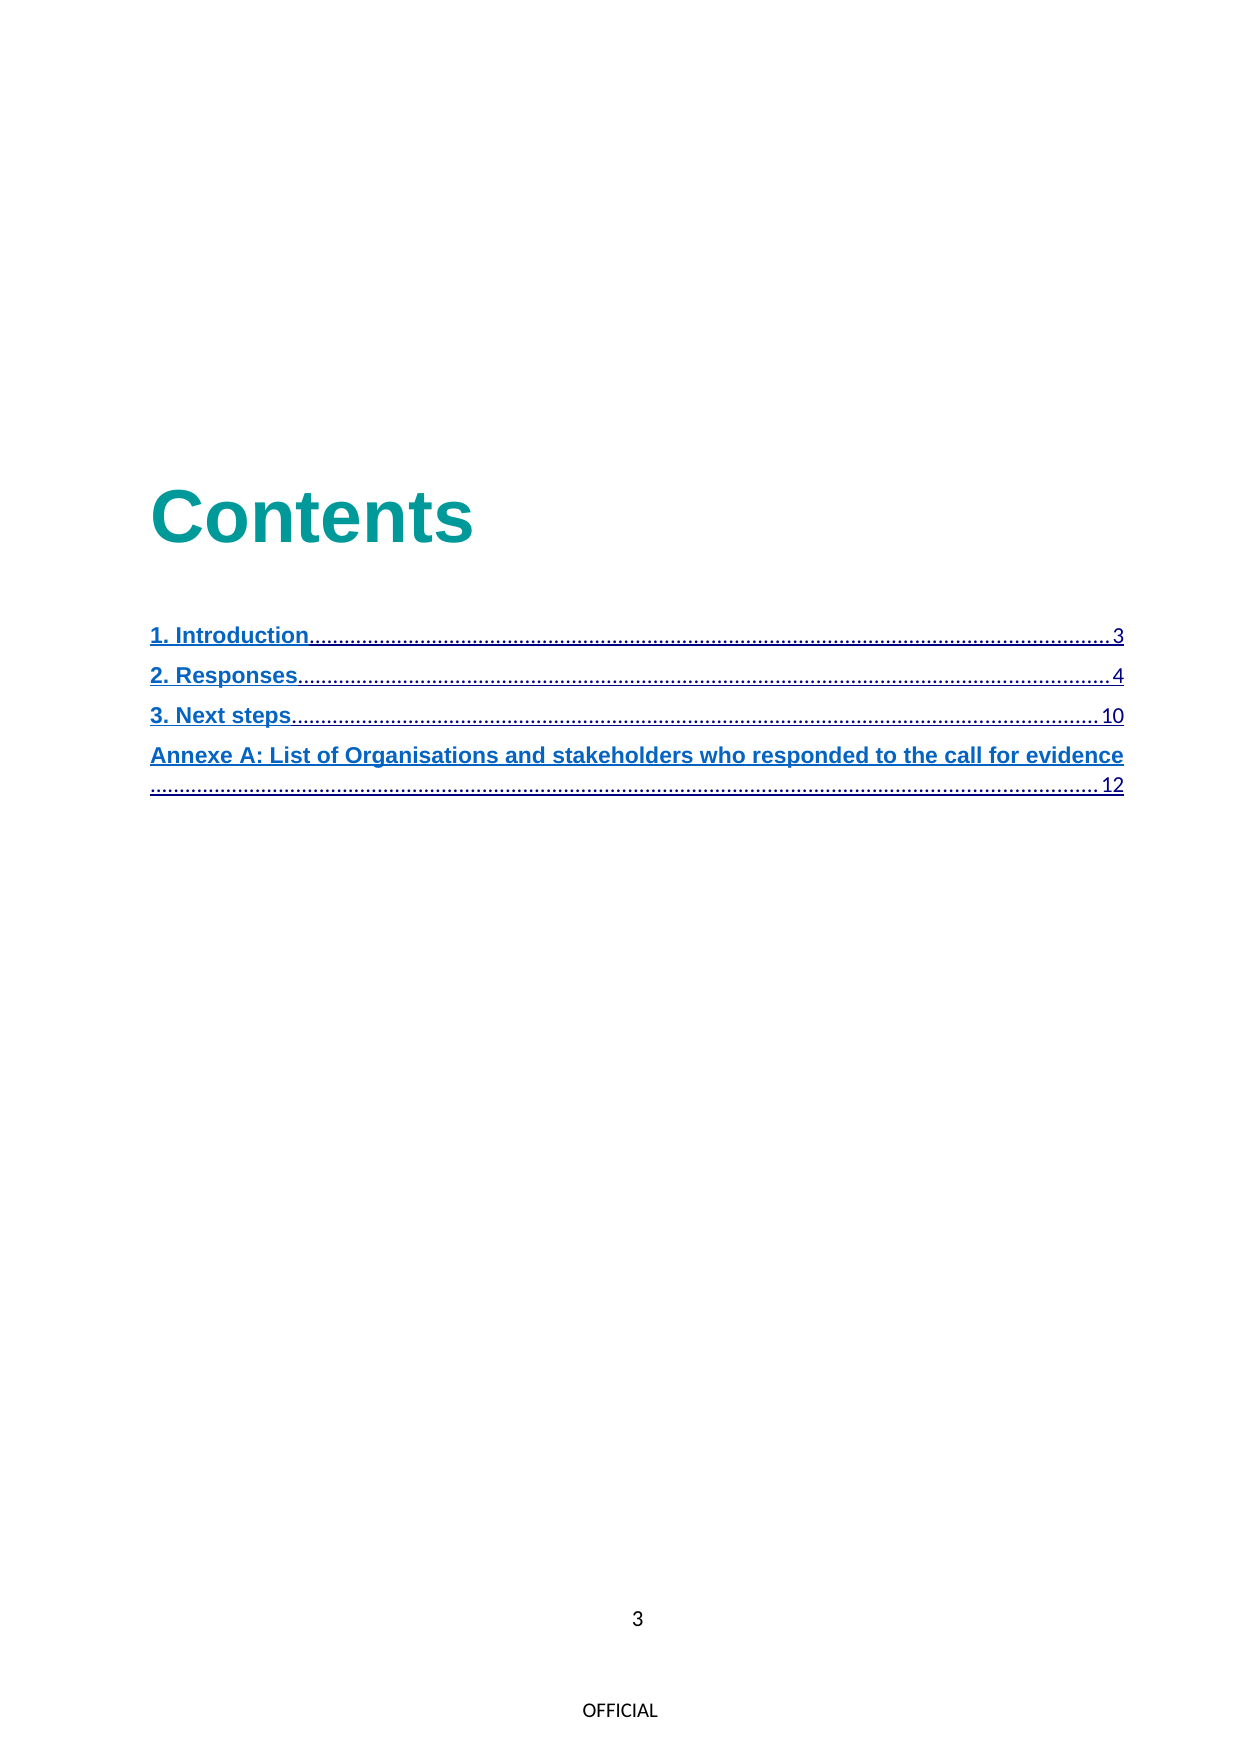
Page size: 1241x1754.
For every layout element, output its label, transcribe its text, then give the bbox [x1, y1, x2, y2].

text 1. Introduction 3 [150, 621, 1125, 649]
subtitle Contents [150, 472, 1125, 558]
text Annexe A: List of Organisations and stakeholders who responded to the call for evidence 12 [150, 742, 1125, 798]
text 2. Responses 4 [150, 661, 1125, 689]
text 3. Next steps 10 [150, 701, 1125, 729]
